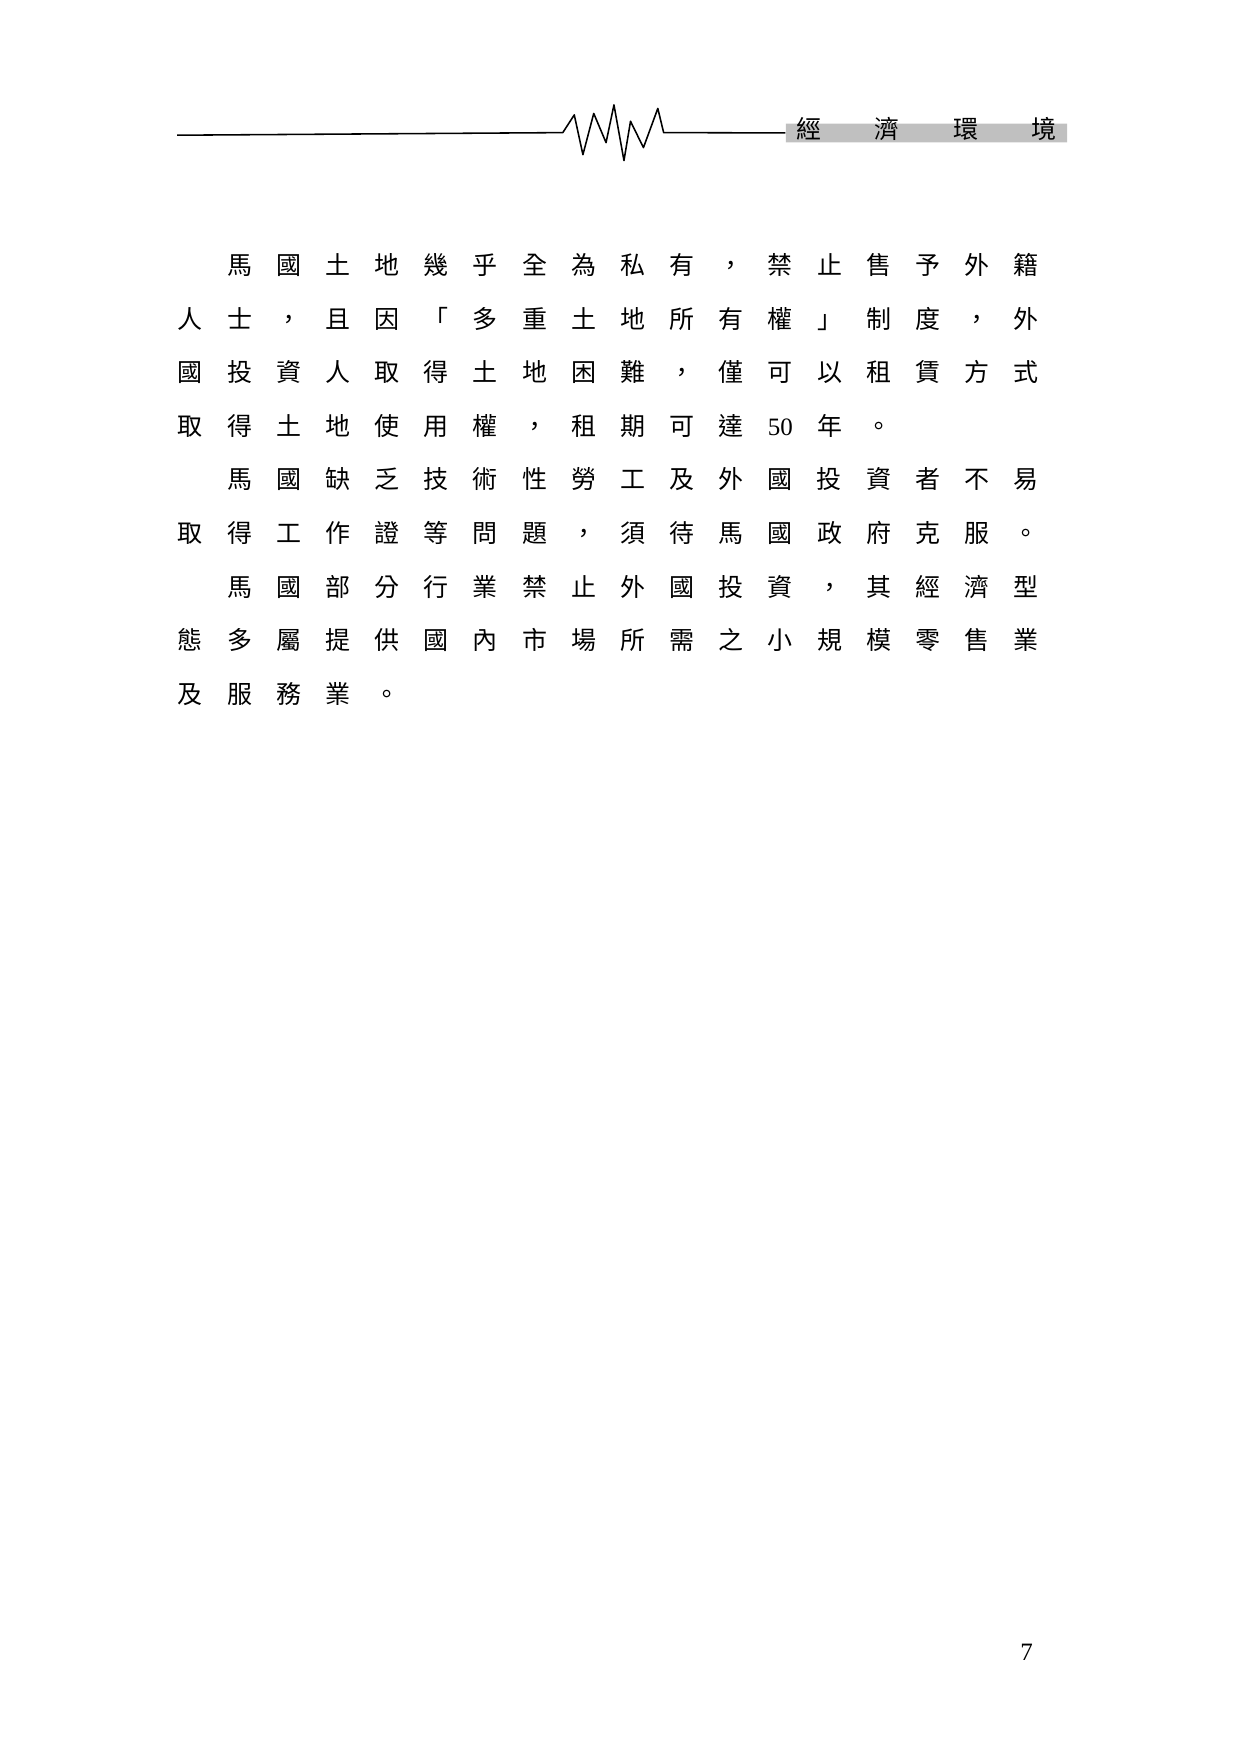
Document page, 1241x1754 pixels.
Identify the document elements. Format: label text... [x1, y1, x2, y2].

text 馬國缺乏技術性勞工及外國投資者不易取得工作證等問題，須待馬國政府克服。 [178, 451, 1063, 558]
text 馬國部分行業禁止外國投資，其經濟型態多屬提供國內市場所需之小規模零售業及服務業。 [178, 558, 1063, 719]
text 馬國土地幾乎全為私有，禁止售予外籍人士，且因「多重土地所有權」制度，外國投資人取得土地困難，僅可以租賃方式取得土地使用權，租期可達50年。 [178, 237, 1063, 451]
